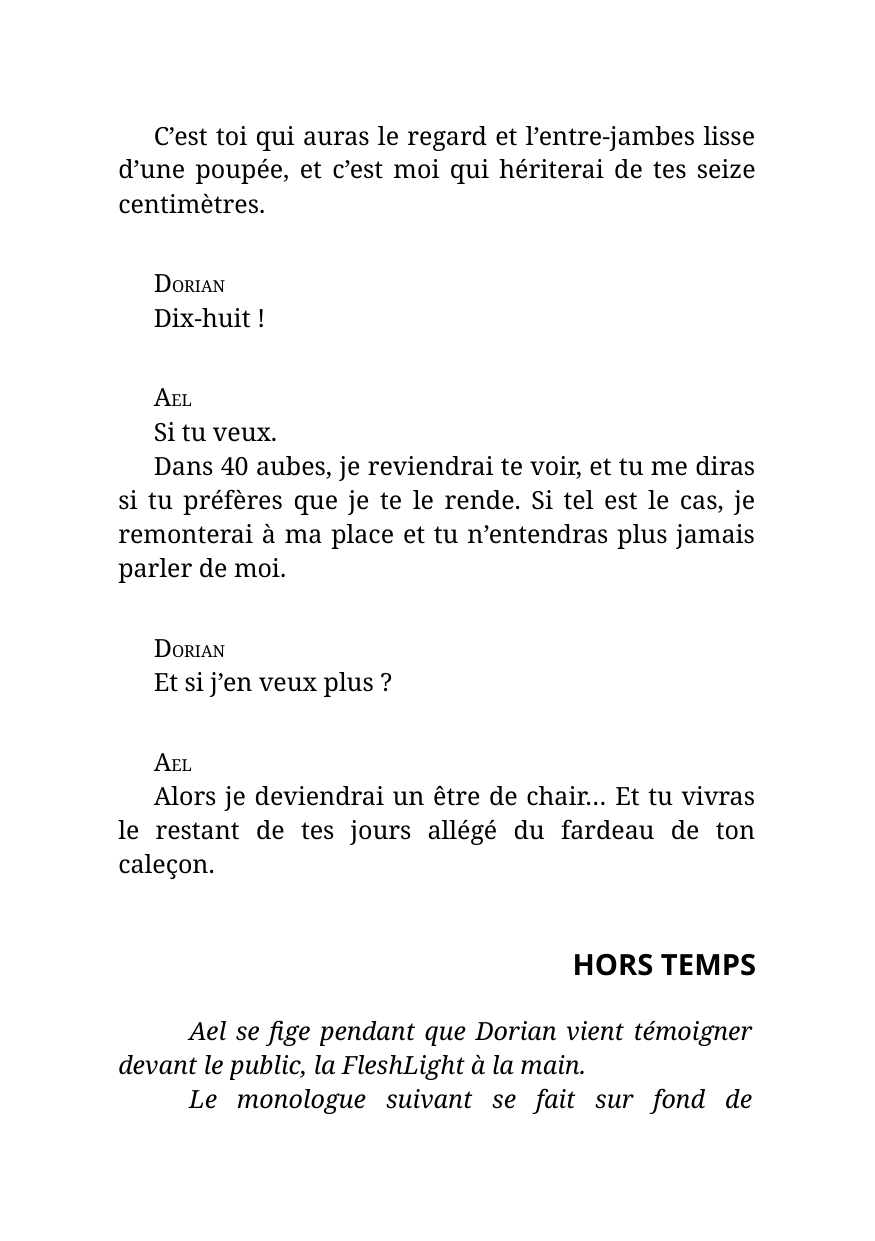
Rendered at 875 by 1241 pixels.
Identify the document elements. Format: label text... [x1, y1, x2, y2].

text Dix-huit ! [118, 300, 756, 334]
text Le monologue suivant se fait sur fond de [118, 1081, 756, 1115]
text Ael se fige pendant que Dorian vient témoigner devant le public, la FleshLight à la main. [118, 1013, 756, 1081]
text Alors je deviendrai un être de chair… Et tu vivras le restant de tes jours allégé du fardeau de ton caleçon. [118, 778, 756, 881]
text Dorian [118, 630, 756, 664]
text Dorian [118, 266, 756, 300]
text C’est toi qui auras le regard et l’entre-jambes lisse d’une poupée, et c’est moi qui hériterai de tes seize centimètres. [118, 118, 756, 220]
text Si tu veux. [118, 414, 756, 448]
text Et si j’en veux plus ? [118, 664, 756, 698]
text Ael [118, 744, 756, 778]
text Dans 40 aubes, je reviendrai te voir, et tu me diras si tu préfères que je te le rende. Si tel est le cas, je remonterai à ma place et tu n’entendras plus jamais parler de moi. [118, 448, 756, 584]
text Ael [118, 380, 756, 414]
subtitle HORS TEMPS [118, 944, 756, 984]
